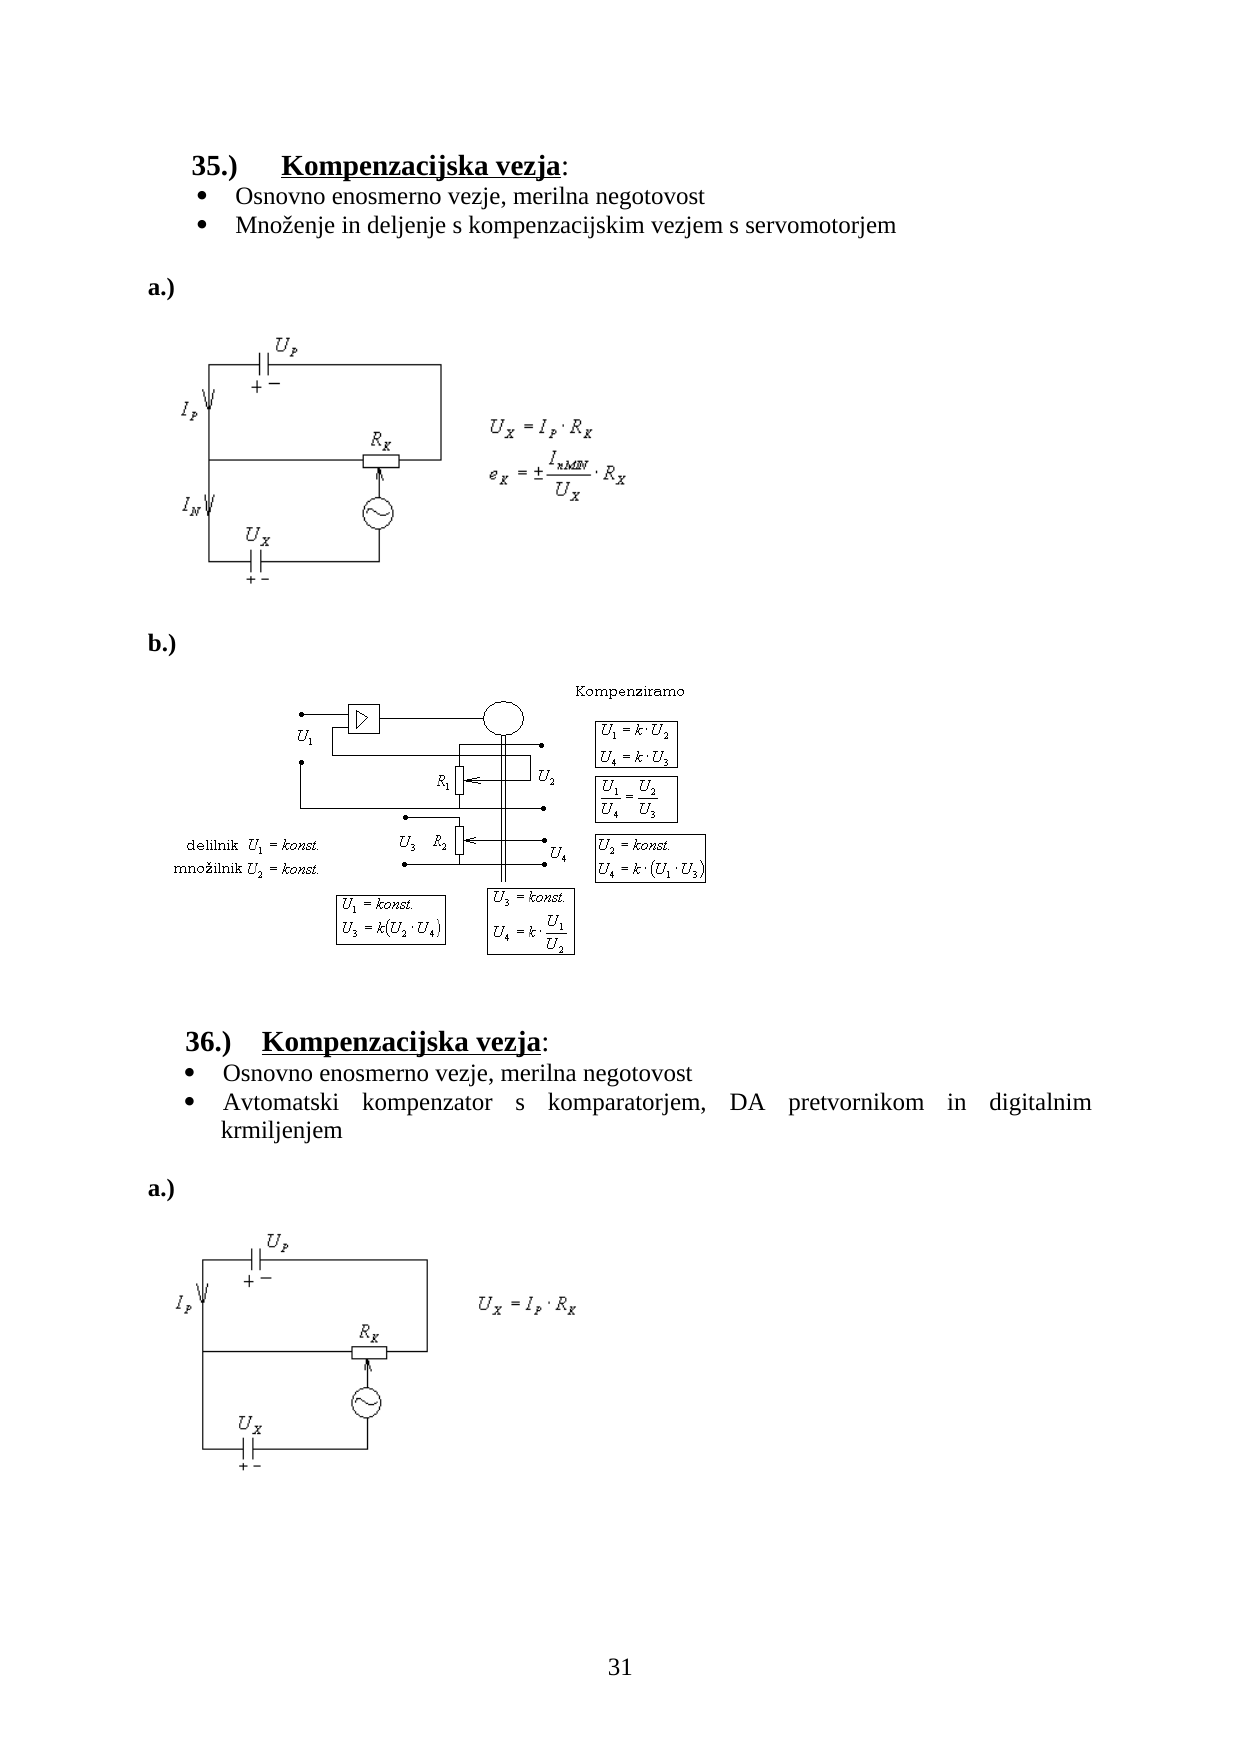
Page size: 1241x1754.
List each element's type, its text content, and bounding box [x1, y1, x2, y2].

list Avtomatski kompenzator s komparatorjem, DA pretvornikom in digitalnim krmiljenjem [185, 1087, 1093, 1144]
text a.) [148, 272, 1093, 301]
text a.) [148, 1173, 1093, 1202]
list Množenje in deljenje s kompenzacijskim vezjem s servomotorjem [198, 210, 1093, 239]
list Osnovno enosmerno vezje, merilna negotovost [185, 1058, 1093, 1087]
list Kompenzacijska vezja: [185, 1024, 1093, 1058]
list Osnovno enosmerno vezje, merilna negotovost [198, 181, 1093, 210]
text 35.) Kompenzacijska vezja: [148, 148, 1093, 181]
text b.) [148, 628, 1093, 657]
